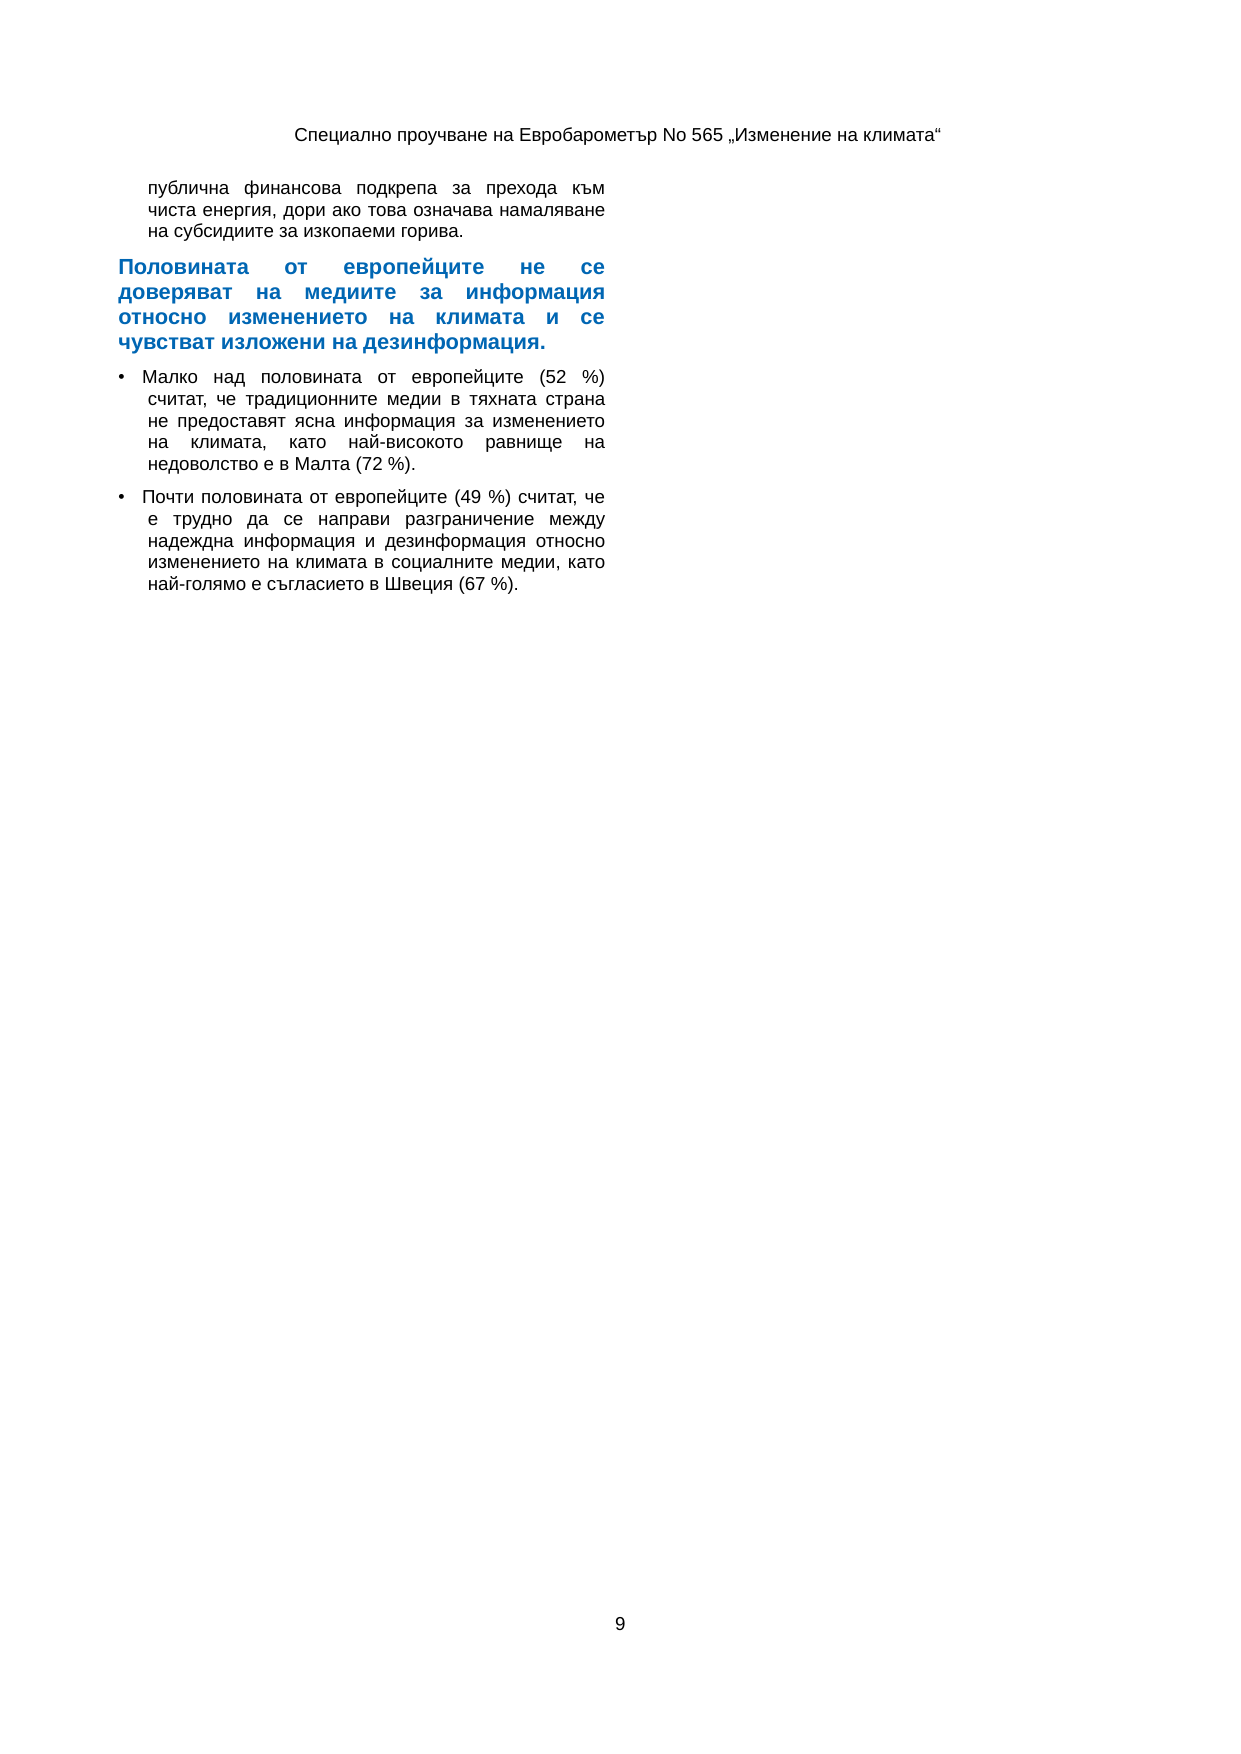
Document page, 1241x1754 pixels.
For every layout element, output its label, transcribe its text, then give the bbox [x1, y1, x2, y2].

text Половината от европейците не се доверяват на медиите за информация относно изменението на климата и се чувстват изложени на дезинформация. [118, 254, 605, 354]
list Почти половината от европейците (49 %) считат, че е трудно да се направи разграничение между надеждна информация и дезинформация относно изменението на климата в социалните медии, като най-голямо е съгласието в Швеция (67 %). [118, 486, 605, 594]
list Малко над половината от европейците (52 %) считат, че традиционните медии в тяхната страна не предоставят ясна информация за изменението на климата, като най-високото равнище на недоволство е в Малта (72 %). [118, 366, 605, 474]
list публична финансова подкрепа за прехода към чиста енергия, дори ако това означава намаляване на субсидиите за изкопаеми горива. [118, 177, 605, 242]
